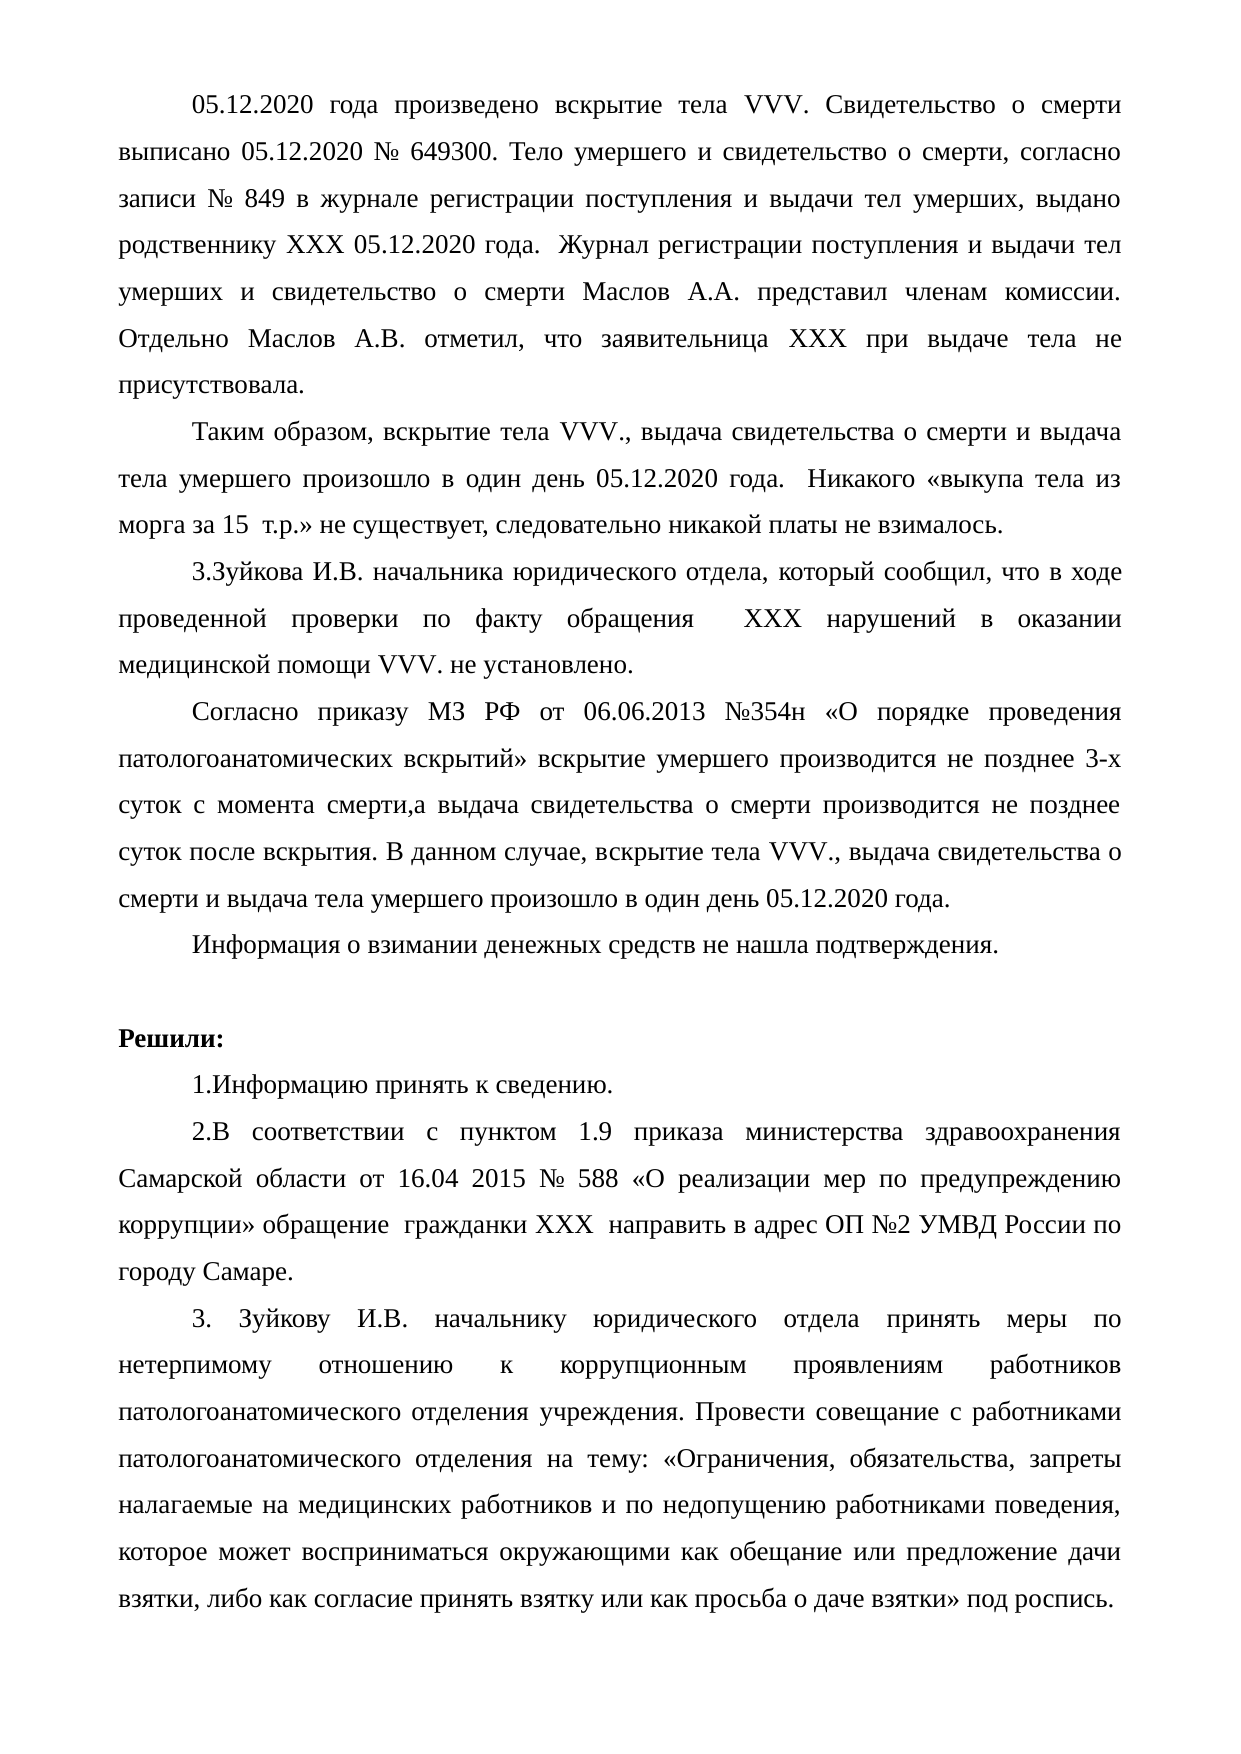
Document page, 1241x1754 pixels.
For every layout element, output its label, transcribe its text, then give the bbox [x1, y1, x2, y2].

text Решили: [118, 1022, 1122, 1053]
text 2.В соответствии с пунктом 1.9 приказа министерства здравоохранения Самарской области от 16.04 2015 № 588 «О реализации мер по предупреждению коррупции» обращение гражданки XXX направить в адрес ОП №2 УМВД России по городу Самаре. [118, 1115, 1122, 1286]
text Согласно приказу МЗ РФ от 06.06.2013 №354н «О порядке проведения патологоанатомических вскрытий» вскрытие умершего производится не позднее 3-х суток с момента смерти,а выдача свидетельства о смерти производится не позднее суток после вскрытия. В данном случае, вскрытие тела VVV., выдача свидетельства о смерти и выдача тела умершего произошло в один день 05.12.2020 года. [118, 695, 1122, 913]
text 3. Зуйкову И.В. начальнику юридического отдела принять меры по нетерпимому отношению к коррупционным проявлениям работников патологоанатомического отделения учреждения. Провести совещание с работниками патологоанатомического отделения на тему: «Ограничения, обязательства, запреты налагаемые на медицинских работников и по недопущению работниками поведения, которое может восприниматься окружающими как обещание или предложение дачи взятки, либо как согласие принять взятку или как просьба о даче взятки» под роспись. [118, 1302, 1122, 1613]
text Информация о взимании денежных средств не нашла подтверждения. [118, 928, 1122, 960]
text 1.Информацию принять к сведению. [118, 1068, 1122, 1100]
text 05.12.2020 года произведено вскрытие тела VVV. Свидетельство о смерти выписано 05.12.2020 № 649300. Тело умершего и свидетельство о смерти, согласно записи № 849 в журнале регистрации поступления и выдачи тел умерших, выдано родственнику XXX 05.12.2020 года. Журнал регистрации поступления и выдачи тел умерших и свидетельство о смерти Маслов А.А. представил членам комиссии. Отдельно Маслов А.В. отметил, что заявительница XXX при выдаче тела не присутствовала. [118, 88, 1122, 400]
text Таким образом, вскрытие тела VVV., выдача свидетельства о смерти и выдача тела умершего произошло в один день 05.12.2020 года. Никакого «выкупа тела из морга за 15 т.р.» не существует, следовательно никакой платы не взималось. [118, 415, 1122, 540]
text 3.Зуйкова И.В. начальника юридического отдела, который сообщил, что в ходе проведенной проверки по факту обращения XXX нарушений в оказании медицинской помощи VVV. не установлено. [118, 555, 1122, 680]
